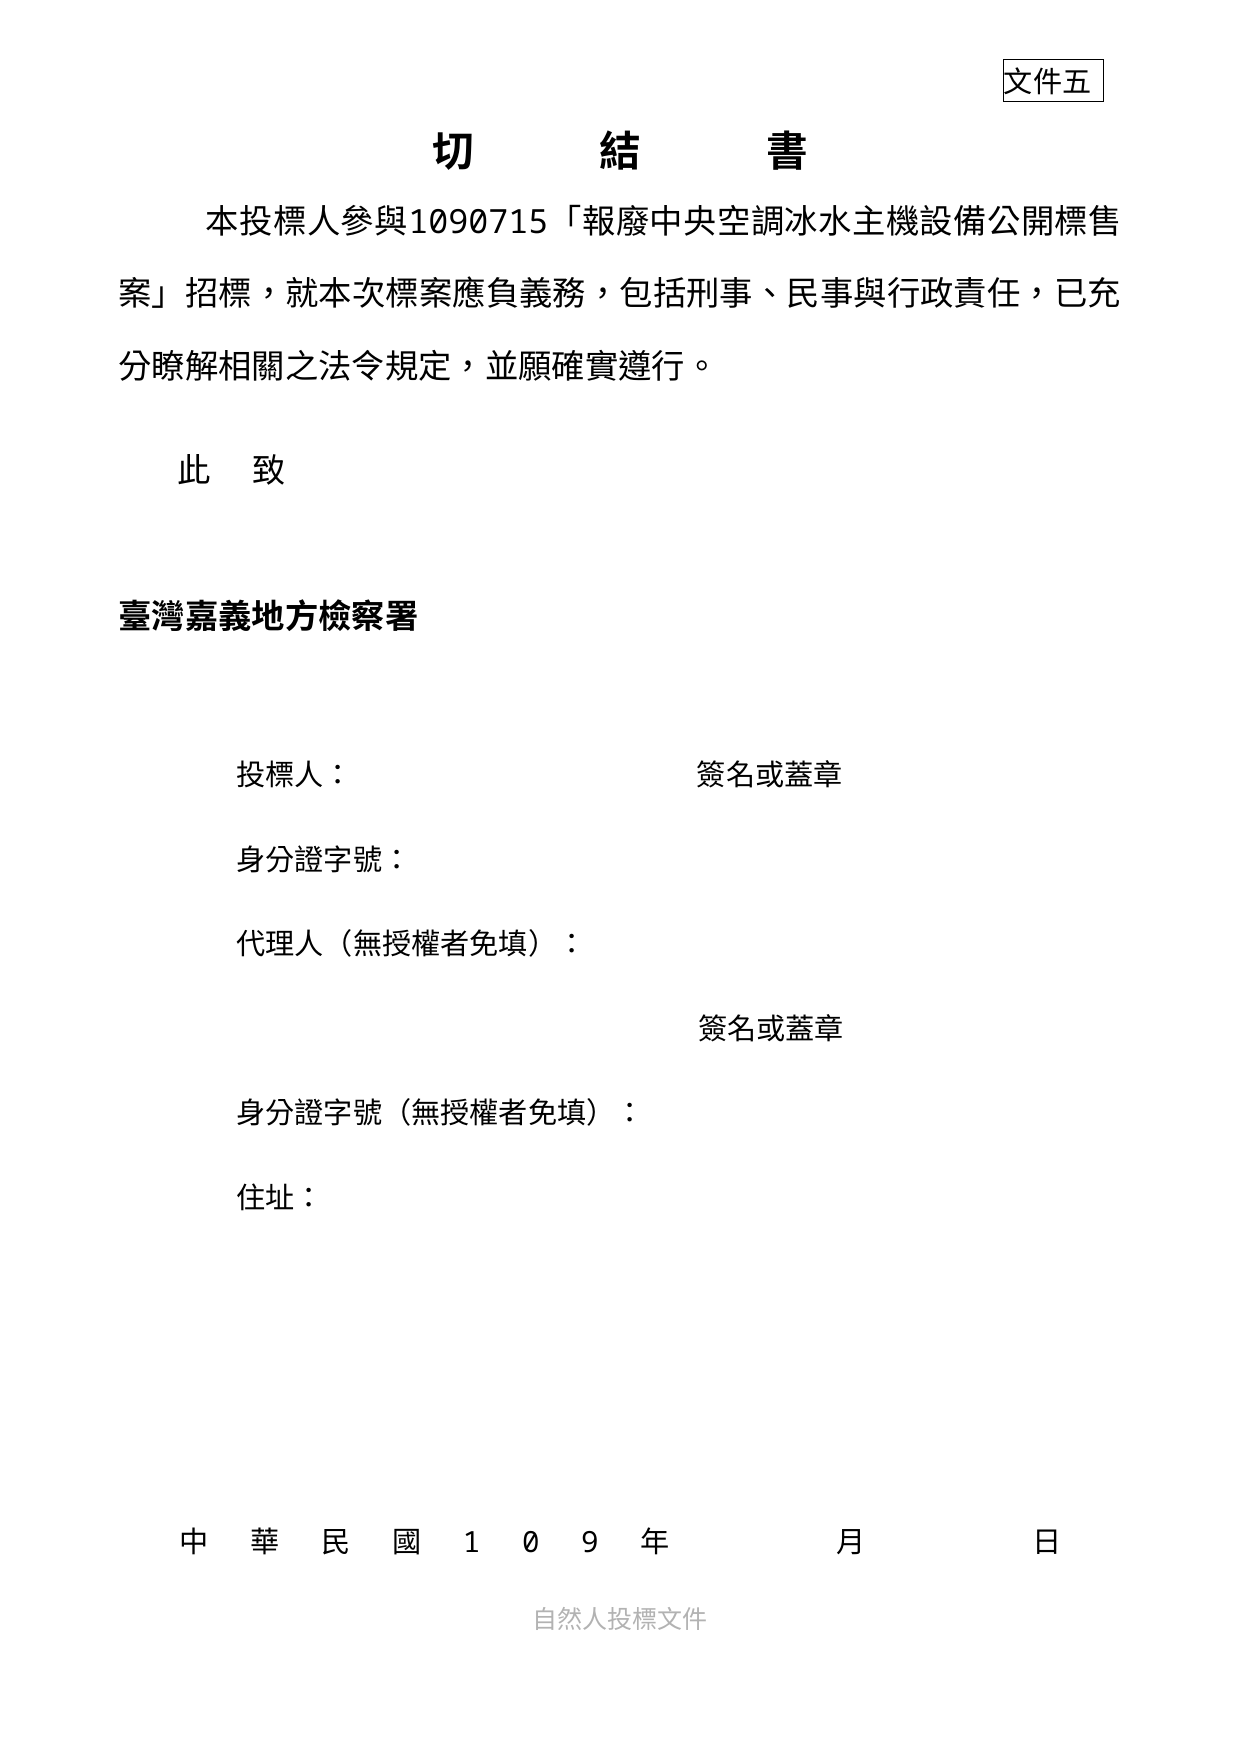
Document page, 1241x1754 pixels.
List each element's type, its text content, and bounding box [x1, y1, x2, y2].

text 身分證字號（無授權者免填）： [236, 1090, 1122, 1132]
text 臺灣嘉義地方檢察署 [118, 590, 1122, 638]
text 本投標人參與1090715「報廢中央空調冰水主機設備公開標售案」招標，就本次標案應負義務，包括刑事、民事與行政責任，已充分瞭解相關之法令規定，並願確實遵行。 [118, 195, 1122, 388]
text 此致 [177, 444, 1122, 492]
text 中華民國109年月日 [118, 1519, 1122, 1561]
text 投標人：簽名或蓋章 [236, 751, 1122, 794]
text 簽名或蓋章 [698, 1005, 1122, 1047]
text 切結書 [118, 118, 1122, 178]
text 住址： [236, 1174, 1122, 1217]
text 身分證字號： [236, 836, 1122, 878]
text 代理人（無授權者免填）： [236, 921, 1122, 963]
